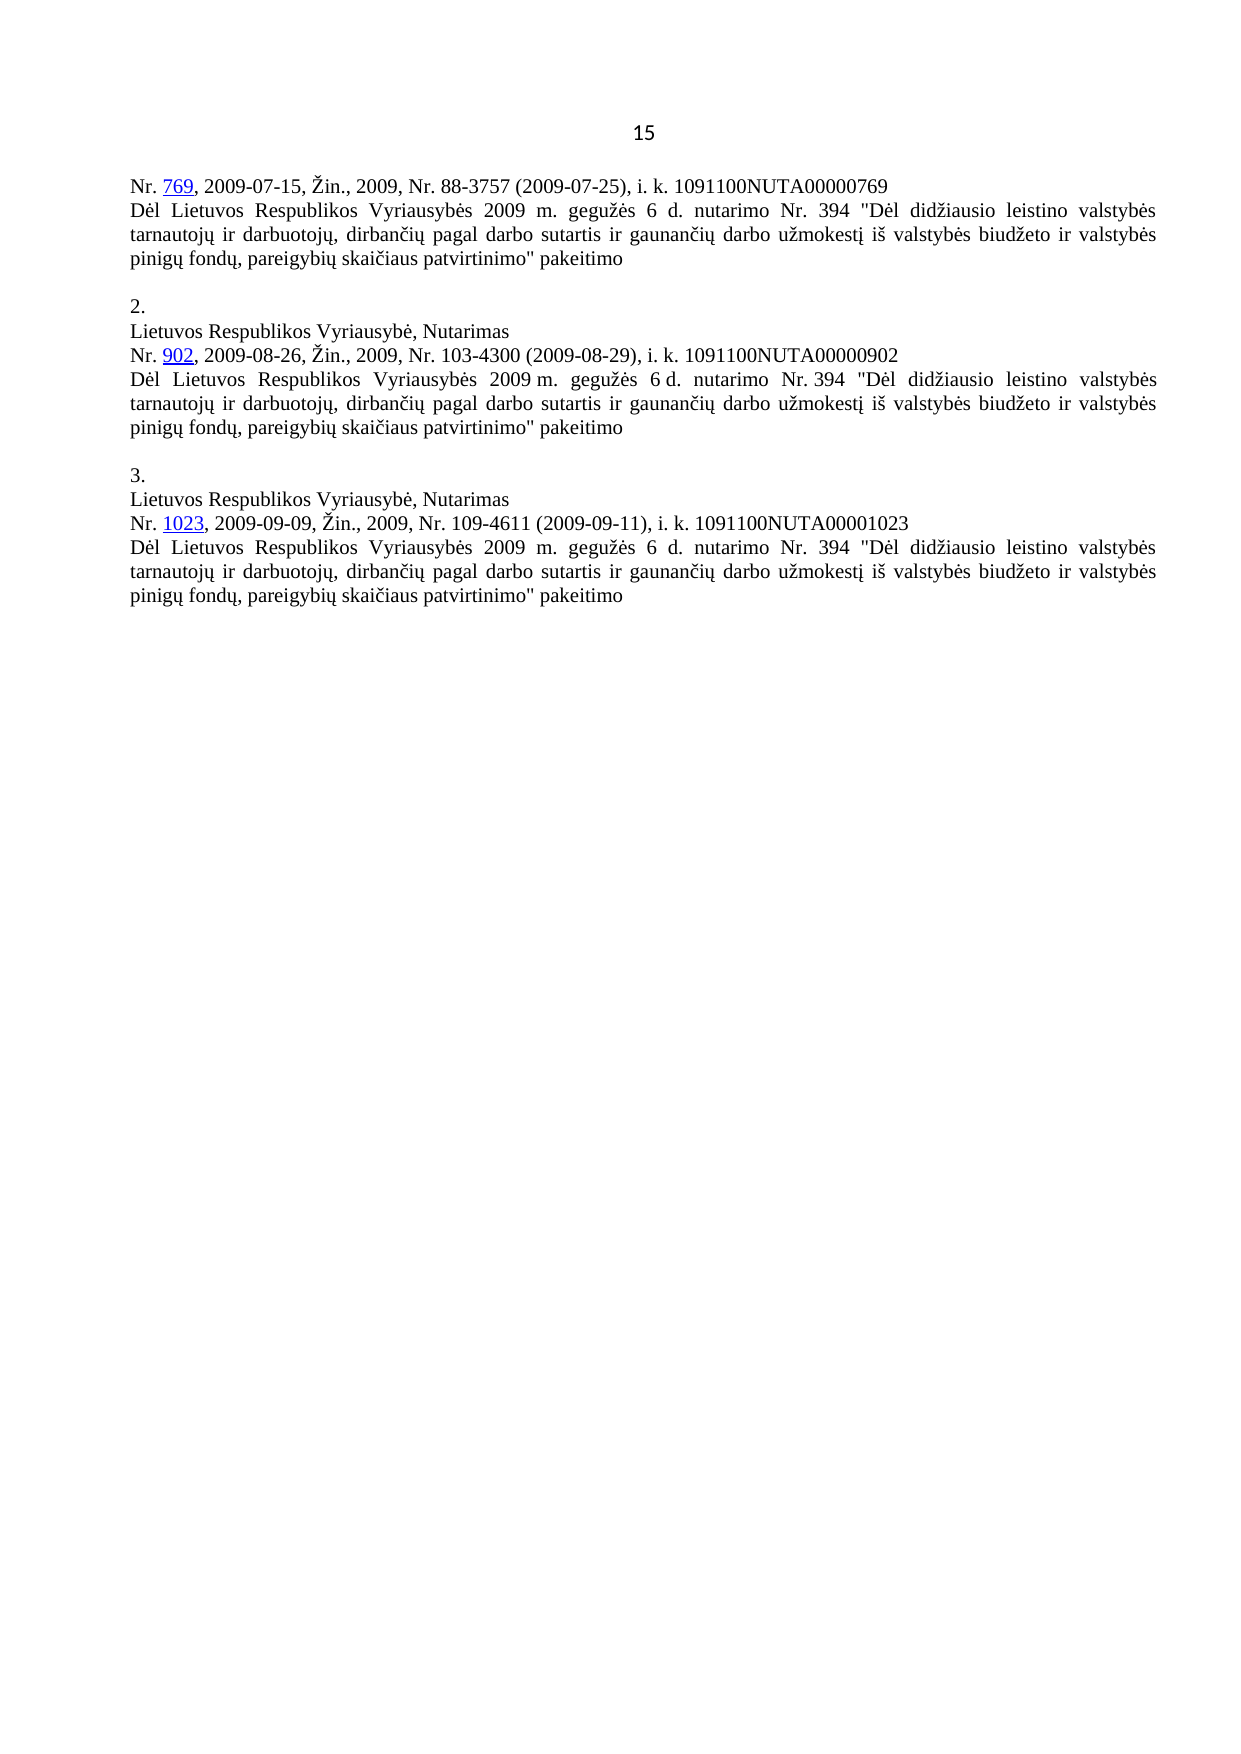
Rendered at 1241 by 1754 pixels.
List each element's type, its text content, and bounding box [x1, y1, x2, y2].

text 3. [130, 463, 1157, 487]
text Nr. 1023, 2009-09-09, Žin., 2009, Nr. 109-4611 (2009-09-11), i. k. 1091100NUTA00001023 [130, 511, 1157, 535]
text 2. [130, 294, 1157, 318]
text Dėl Lietuvos Respublikos Vyriausybės 2009 m. gegužės 6 d. nutarimo Nr. 394 "Dėl didžiausio leistino valstybės tarnautojų ir darbuotojų, dirbančių pagal darbo sutartis ir gaunančių darbo užmokestį iš valstybės biudžeto ir valstybės pinigų fondų, pareigybių skaičiaus patvirtinimo" pakeitimo [130, 367, 1157, 439]
text Lietuvos Respublikos Vyriausybė, Nutarimas [130, 487, 1157, 511]
text Lietuvos Respublikos Vyriausybė, Nutarimas [130, 318, 1157, 343]
text Dėl Lietuvos Respublikos Vyriausybės 2009 m. gegužės 6 d. nutarimo Nr. 394 "Dėl didžiausio leistino valstybės tarnautojų ir darbuotojų, dirbančių pagal darbo sutartis ir gaunančių darbo užmokestį iš valstybės biudžeto ir valstybės pinigų fondų, pareigybių skaičiaus patvirtinimo" pakeitimo [130, 535, 1157, 607]
text Nr. 902, 2009-08-26, Žin., 2009, Nr. 103-4300 (2009-08-29), i. k. 1091100NUTA00000902 [130, 343, 1157, 367]
text Nr. 769, 2009-07-15, Žin., 2009, Nr. 88-3757 (2009-07-25), i. k. 1091100NUTA00000769 [130, 174, 1157, 198]
text Dėl Lietuvos Respublikos Vyriausybės 2009 m. gegužės 6 d. nutarimo Nr. 394 "Dėl didžiausio leistino valstybės tarnautojų ir darbuotojų, dirbančių pagal darbo sutartis ir gaunančių darbo užmokestį iš valstybės biudžeto ir valstybės pinigų fondų, pareigybių skaičiaus patvirtinimo" pakeitimo [130, 198, 1157, 270]
